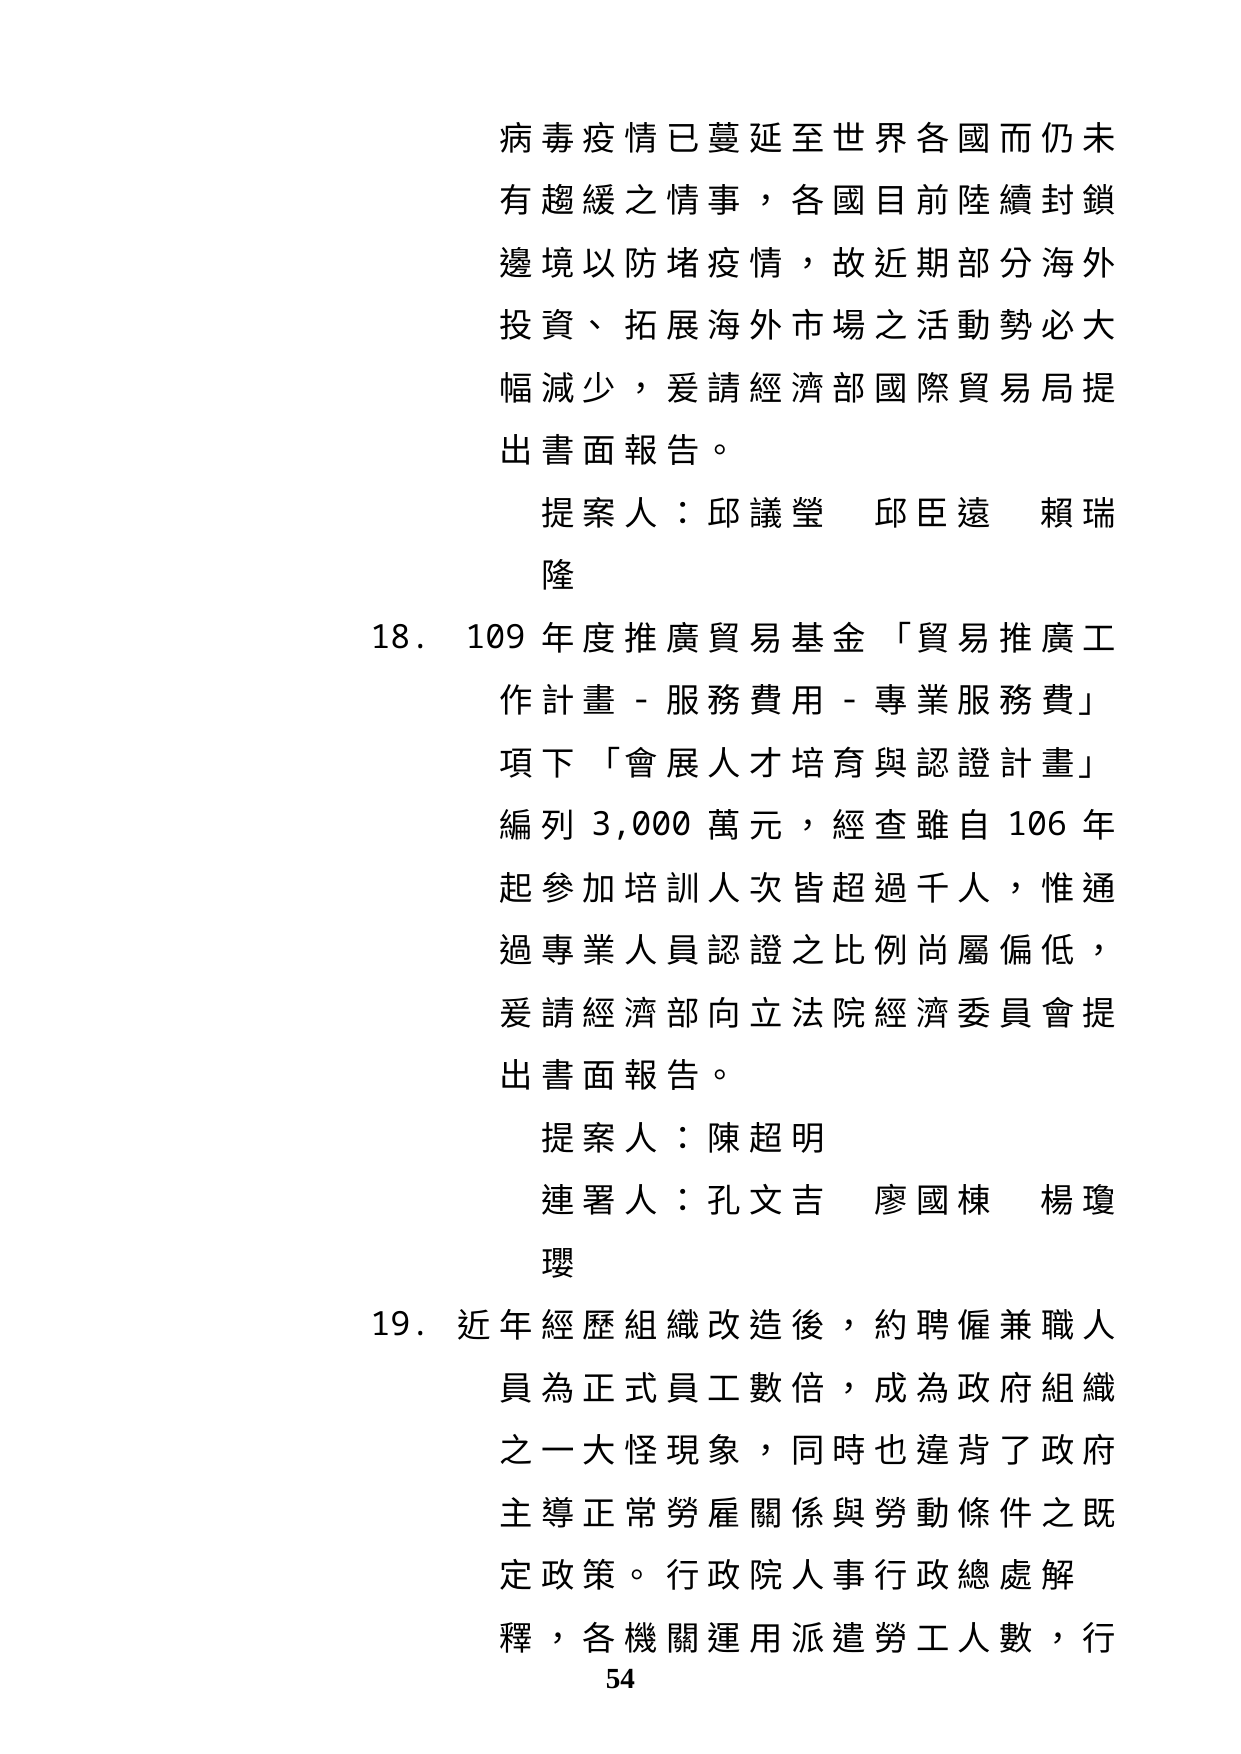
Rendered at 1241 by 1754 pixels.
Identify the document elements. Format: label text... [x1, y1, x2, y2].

text 提案人：邱議瑩 邱臣遠 賴瑞隆 [501, 469, 1120, 594]
text 連署人：孔文吉 廖國棟 楊瓊瓔 [501, 1156, 1120, 1281]
list 病毒疫情已蔓延至世界各國而仍未有趨緩之情事，各國目前陸續封鎖邊境以防堵疫情，故近期部分海外投資、拓展海外市場之活動勢必大幅減少，爰請經濟部國際貿易局提出書面報告。 [369, 94, 1120, 469]
list 近年經歷組織改造後，約聘僱兼職人員為正式員工數倍，成為政府組織之一大怪現象，同時也違背了政府主導正常勞雇關係與勞動條件之既定政策。行政院人事行政總處解釋，各機關運用派遣勞工人數，行 [369, 1281, 1120, 1656]
list 109年度推廣貿易基金「貿易推廣工作計畫-服務費用-專業服務費」項下「會展人才培育與認證計畫」編列3,000萬元，經查雖自106年起參加培訓人次皆超過千人，惟通過專業人員認證之比例尚屬偏低，爰請經濟部向立法院經濟委員會提出書面報告。 [369, 594, 1120, 1094]
text 提案人：陳超明 [501, 1094, 1120, 1156]
